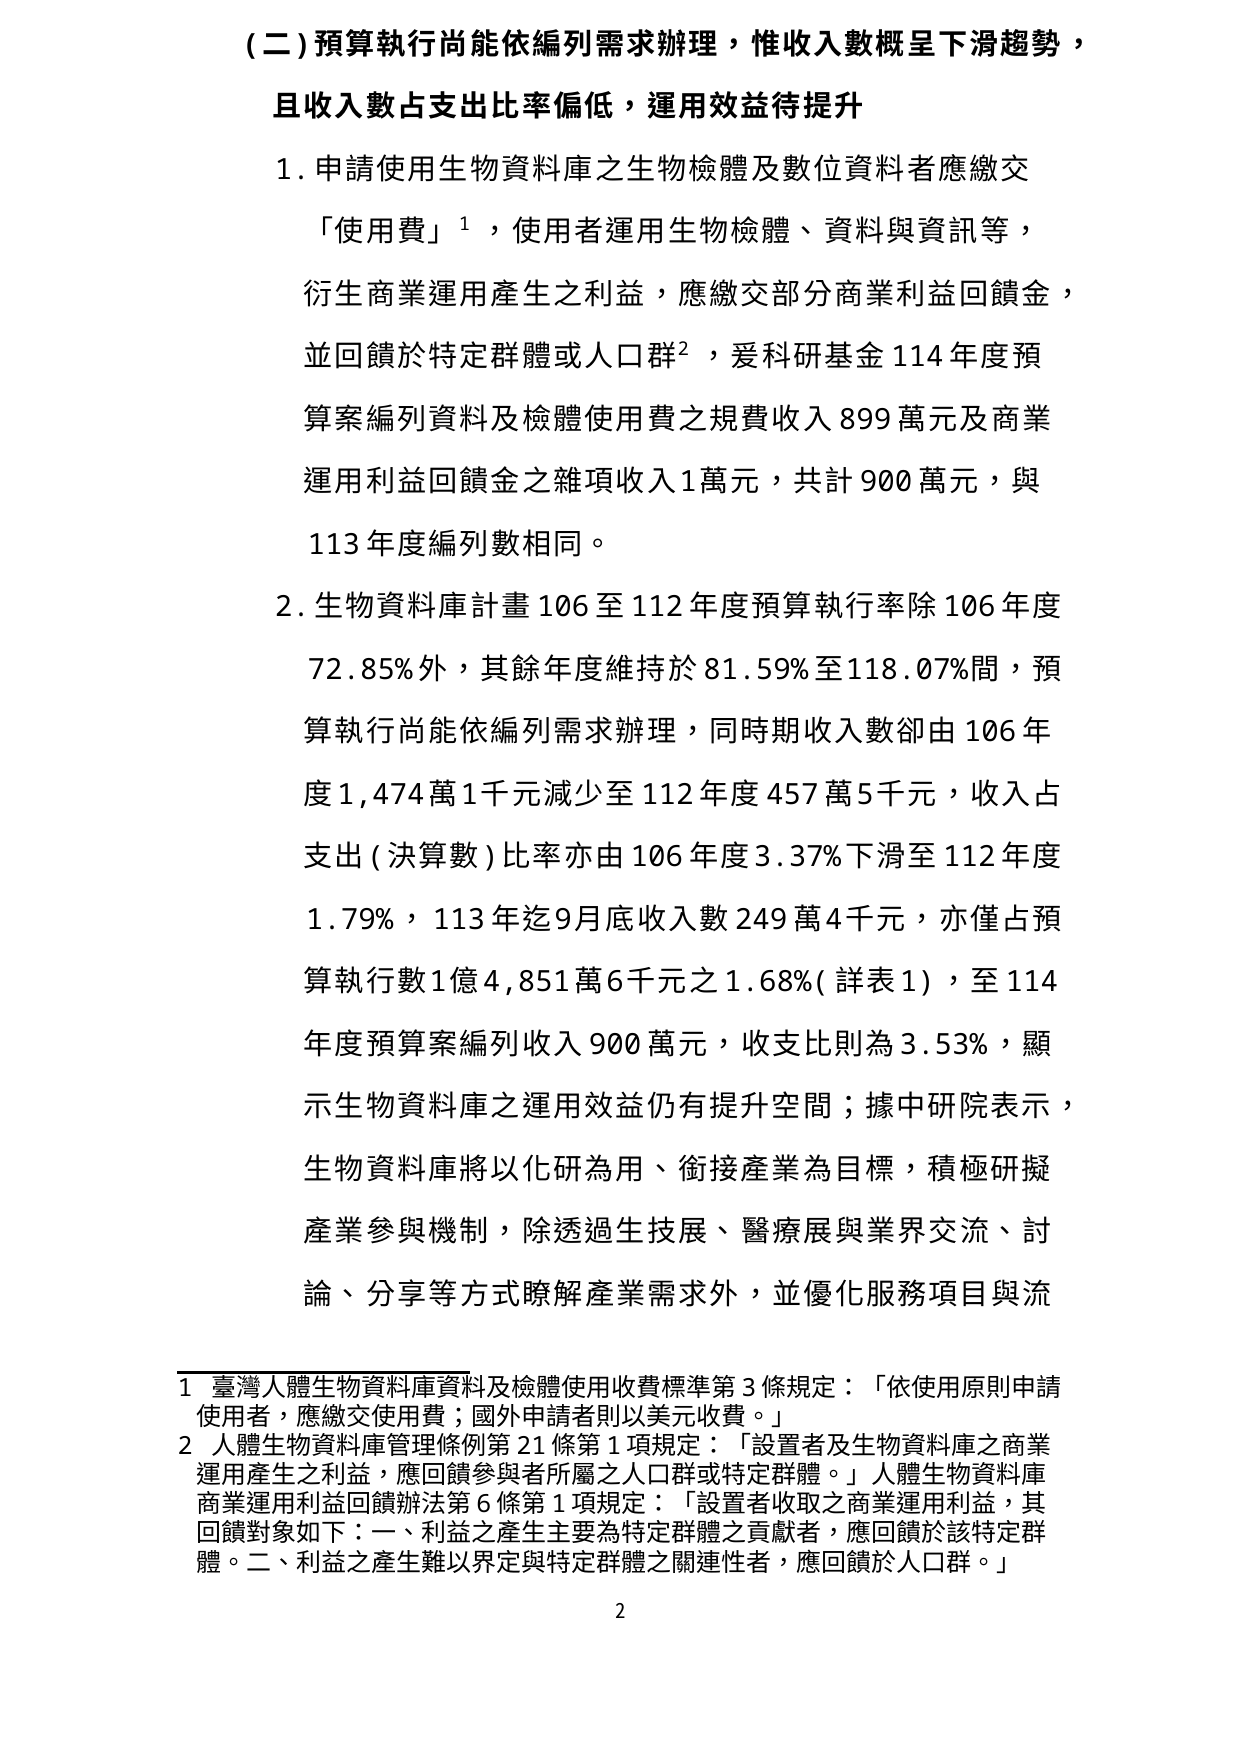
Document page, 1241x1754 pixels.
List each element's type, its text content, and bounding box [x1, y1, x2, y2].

text (二)預算執行尚能依編列需求辦理，惟收入數概呈下滑趨勢，且收入數占支出比率偏低，運用效益待提升 [236, 0, 1063, 125]
text 臺灣人體生物資料庫資料及檢體使用收費標準第3條規定：「依使用原則申請使用者，應繳交使用費；國外申請者則以美元收費。」 [177, 1373, 1063, 1431]
text 2.生物資料庫計畫106至112年度預算執行率除106年度72.85%外，其餘年度維持於81.59%至118.07%間，預算執行尚能依編列需求辦理，同時期收入數卻由106年度1,474萬1千元減少至112年度457萬5千元，收入占支出(決算數)比率亦由106年度3.37%下滑至112年度1.79%，113年迄9月底收入數249萬4千元，亦僅占預算執行數1億4,851萬6千元之1.68%(詳表1)，至114年度預算案編列收入900萬元，收支比則為3.53%，顯示生物資料庫之運用效益仍有提升空間；據中研院表示，生物資料庫將以化研為用、銜接產業為目標，積極研擬產業參與機制，除透過生技展、醫療展與業界交流、討論、分享等方式瞭解產業需求外，並優化服務項目與流程，朝客製化主題資料庫之方向進行努力。鑒於中研院每年編列逾2億元經費建置及維運生物資料庫，惟該資料庫運用效益卻持續下滑，允宜強化推廣民間相關產業投入運用，俾增計畫運用效益。 [266, 562, 1063, 1312]
text 1.申請使用生物資料庫之生物檢體及數位資料者應繳交「使用費」，使用者運用生物檢體、資料與資訊等，衍生商業運用產生之利益，應繳交部分商業利益回饋金，並回饋於特定群體或人口群，爰科研基金114年度預算案編列資料及檢體使用費之規費收入899萬元及商業運用利益回饋金之雜項收入1萬元，共計900萬元，與113年度編列數相同。 [266, 125, 1063, 562]
text 人體生物資料庫管理條例第21條第1項規定：「設置者及生物資料庫之商業運用產生之利益，應回饋參與者所屬之人口群或特定群體。」人體生物資料庫商業運用利益回饋辦法第6條第1項規定：「設置者收取之商業運用利益，其回饋對象如下：一、利益之產生主要為特定群體之貢獻者，應回饋於該特定群體。二、利益之產生難以界定與特定群體之關連性者，應回饋於人口群。」 [177, 1431, 1063, 1577]
